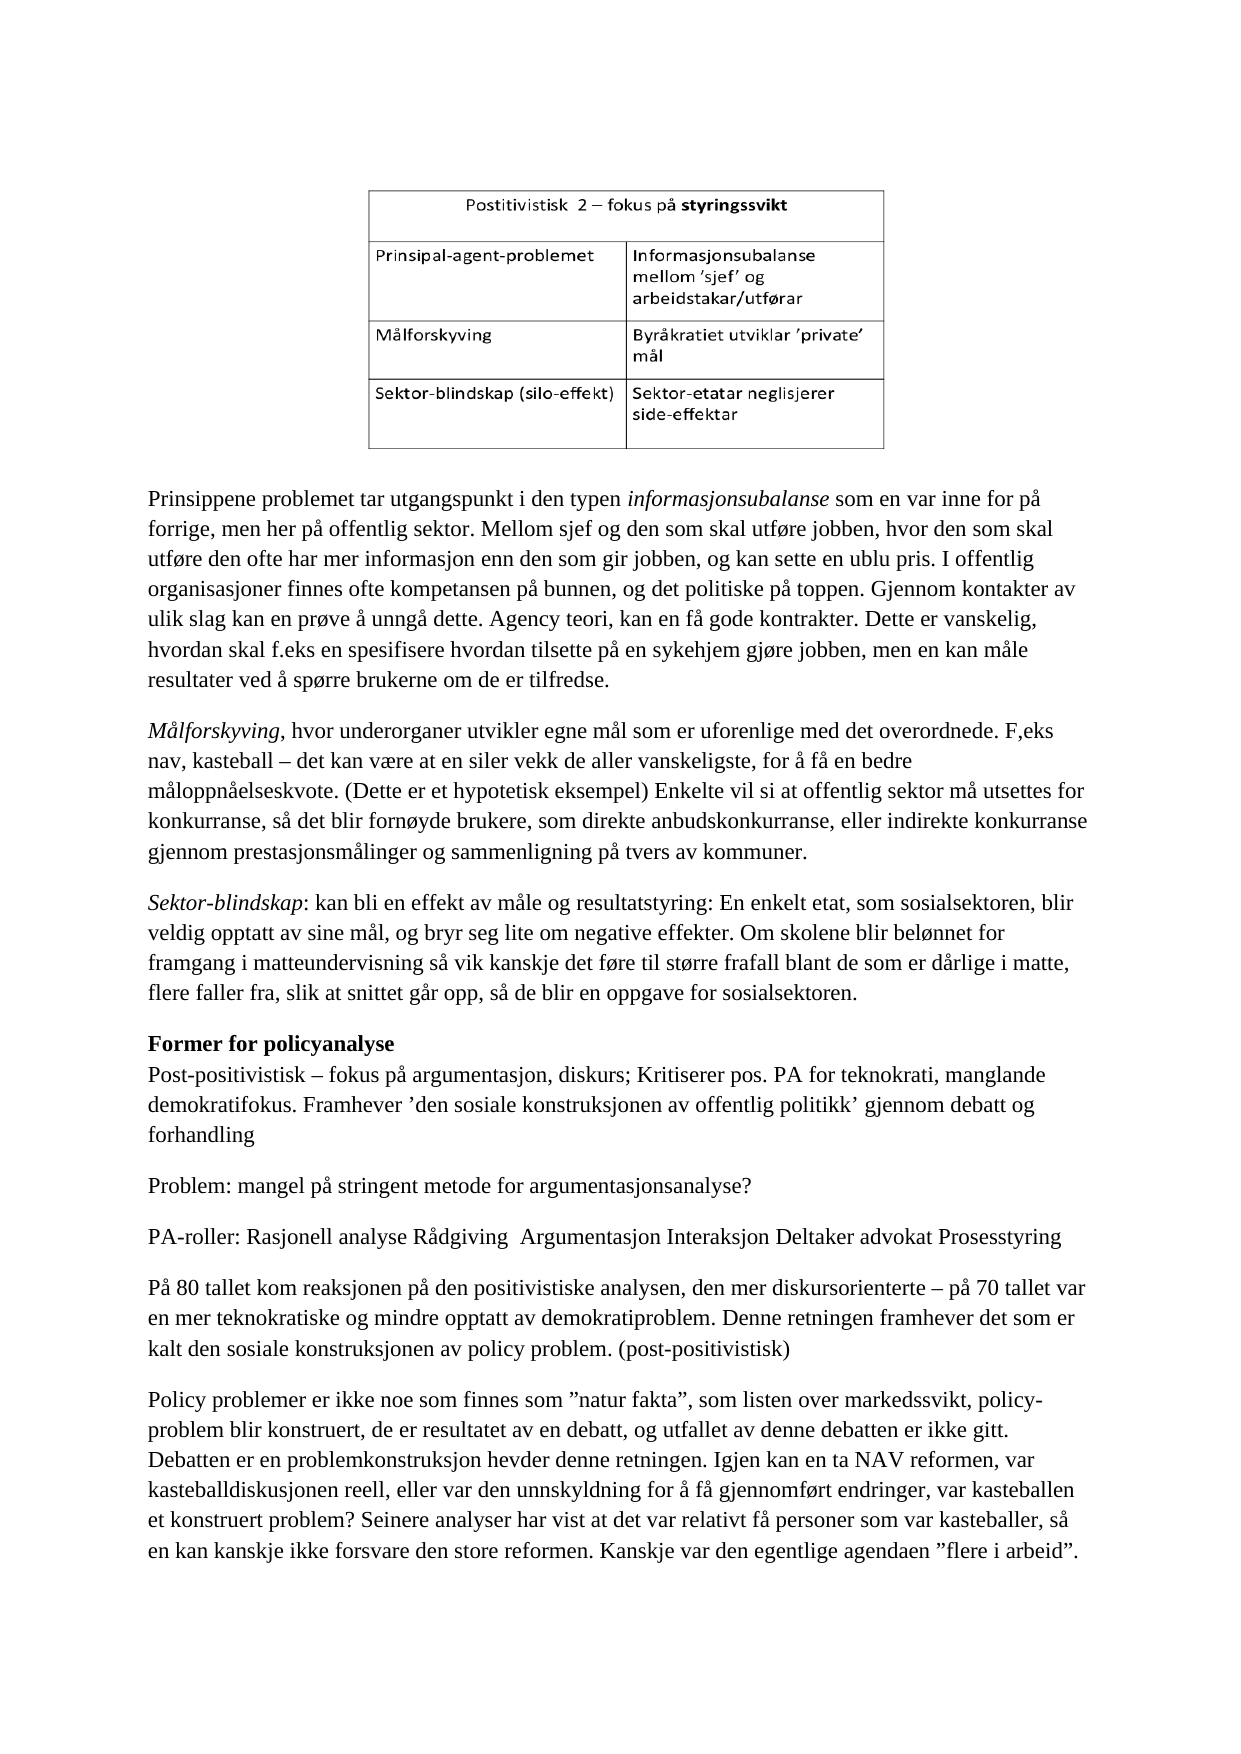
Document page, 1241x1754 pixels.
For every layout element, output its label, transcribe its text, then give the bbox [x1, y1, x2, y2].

text PA-roller: Rasjonell analyse Rådgiving Argumentasjon Interaksjon Deltaker advokat Prosesstyring [148, 1223, 1093, 1249]
text Målforskyving, hvor underorganer utvikler egne mål som er uforenlige med det overordnede. F,eks nav, kasteball – det kan være at en siler vekk de aller vanskeligste, for å få en bedre måloppnåelseskvote. (Dette er et hypotetisk eksempel) Enkelte vil si at offentlig sektor må utsettes for konkurranse, så det blir fornøyde brukere, som direkte anbudskonkurranse, eller indirekte konkurranse gjennom prestasjonsmålinger og sammenligning på tvers av kommuner. [148, 717, 1093, 864]
picture [352, 175, 888, 451]
text På 80 tallet kom reaksjonen på den positivistiske analysen, den mer diskursorienterte – på 70 tallet var en mer teknokratiske og mindre opptatt av demokratiproblem. Denne retningen framhever det som er kalt den sosiale konstruksjonen av policy problem. (post-positivistisk) [148, 1274, 1093, 1361]
text Sektor-blindskap: kan bli en effekt av måle og resultatstyring: En enkelt etat, som sosialsektoren, blir veldig opptatt av sine mål, og bryr seg lite om negative effekter. Om skolene blir belønnet for framgang i matteundervisning så vik kanskje det føre til større frafall blant de som er dårlige i matte, flere faller fra, slik at snittet går opp, så de blir en oppgave for sosialsektoren. [148, 889, 1093, 1006]
text Policy problemer er ikke noe som finnes som ”natur fakta”, som listen over markedssvikt, policy-problem blir konstruert, de er resultatet av en debatt, og utfallet av denne debatten er ikke gitt. Debatten er en problemkonstruksjon hevder denne retningen. Igjen kan en ta NAV reformen, var kasteballdiskusjonen reell, eller var den unnskyldning for å få gjennomført endringer, var kasteballen et konstruert problem? Seinere analyser har vist at det var relativt få personer som var kasteballer, så en kan kanskje ikke forsvare den store reformen. Kanskje var den egentlige agendaen ”flere i arbeid”. [148, 1386, 1093, 1563]
text Prinsippene problemet tar utgangspunkt i den typen informasjonsubalanse som en var inne for på forrige, men her på offentlig sektor. Mellom sjef og den som skal utføre jobben, hvor den som skal utføre den ofte har mer informasjon enn den som gir jobben, og kan sette en ublu pris. I offentlig organisasjoner finnes ofte kompetansen på bunnen, og det politiske på toppen. Gjennom kontakter av ulik slag kan en prøve å unngå dette. Agency teori, kan en få gode kontrakter. Dette er vanskelig, hvordan skal f.eks en spesifisere hvordan tilsette på en sykehjem gjøre jobben, men en kan måle resultater ved å spørre brukerne om de er tilfredse. [148, 176, 1093, 692]
text Problem: mangel på stringent metode for argumentasjonsanalyse? [148, 1172, 1093, 1198]
text Former for policyanalyse Post-positivistisk – fokus på argumentasjon, diskurs; Kritiserer pos. PA for teknokrati, manglande demokratifokus. Framhever ’den sosiale konstruksjonen av offentlig politikk’ gjennom debatt og forhandling [148, 1031, 1093, 1147]
